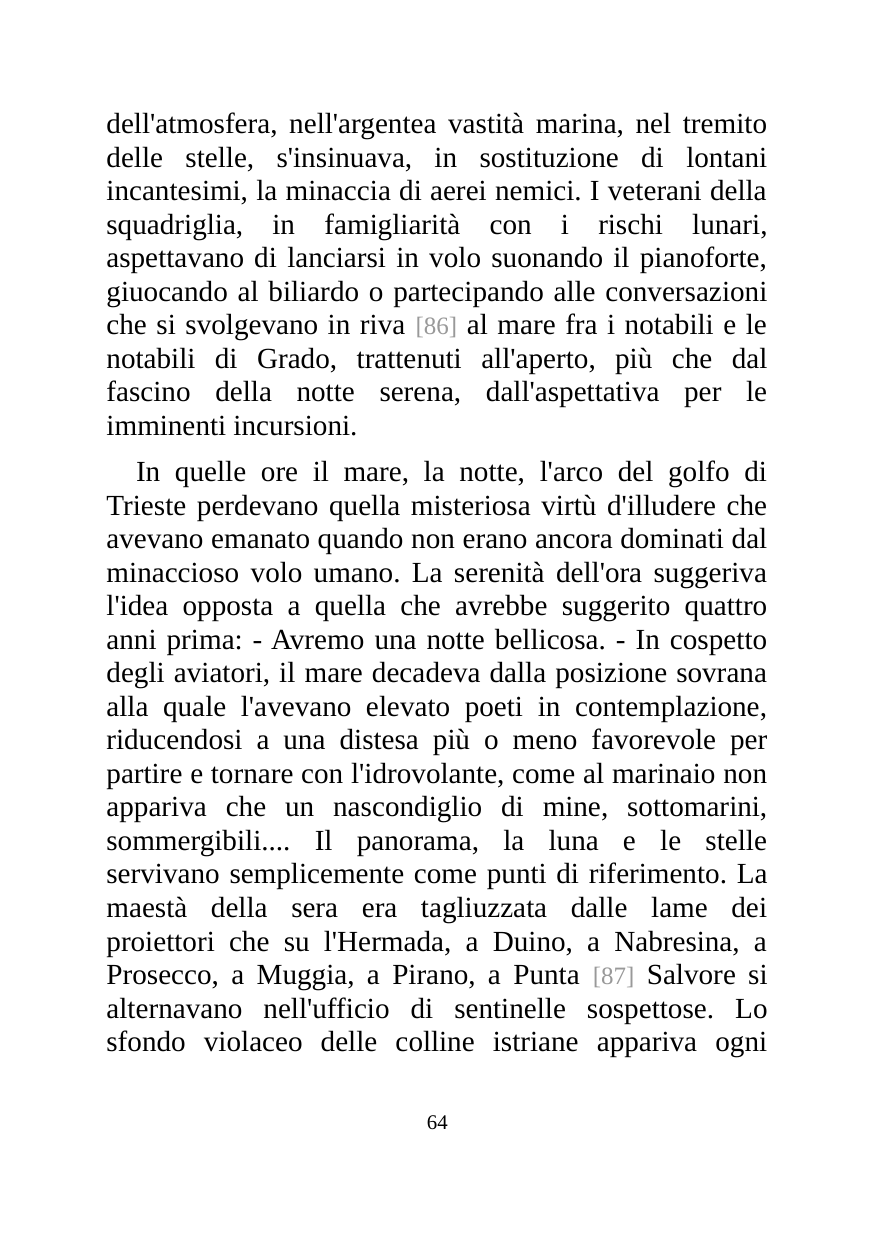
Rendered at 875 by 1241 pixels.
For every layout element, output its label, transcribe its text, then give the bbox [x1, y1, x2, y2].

text In quelle ore il mare, la notte, l'arco del golfo di Trieste perdevano quella misteriosa virtù d'illudere che avevano emanato quando non erano ancora dominati dal minaccioso volo umano. La serenità dell'ora suggeriva l'idea opposta a quella che avrebbe suggerito quattro anni prima: - Avremo una notte bellicosa. - In cospetto degli aviatori, il mare decadeva dalla posizione sovrana alla quale l'avevano elevato poeti in contemplazione, riducendosi a una distesa più o meno favorevole per partire e tornare con l'idrovolante, come al marinaio non appariva che un nascondiglio di mine, sottomarini, sommergibili.... Il panorama, la luna e le stelle servivano semplicemente come punti di riferimento. La maestà della sera era tagliuzzata dalle lame dei proiettori che su l'Hermada, a Duino, a Nabresina, a Prosecco, a Muggia, a Pirano, a Punta [87] Salvore si alternavano nell'ufficio di sentinelle sospettose. Lo sfondo violaceo delle colline istriane appariva ogni [106, 454, 768, 1058]
text dell'atmosfera, nell'argentea vastità marina, nel tremito delle stelle, s'insinuava, in sostituzione di lontani incantesimi, la minaccia di aerei nemici. I veterani della squadriglia, in famigliarità con i rischi lunari, aspettavano di lanciarsi in volo suonando il pianoforte, giuocando al biliardo o partecipando alle conversazioni che si svolgevano in riva [86] al mare fra i notabili e le notabili di Grado, trattenuti all'aperto, più che dal fascino della notte serena, dall'aspettativa per le imminenti incursioni. [106, 106, 768, 442]
